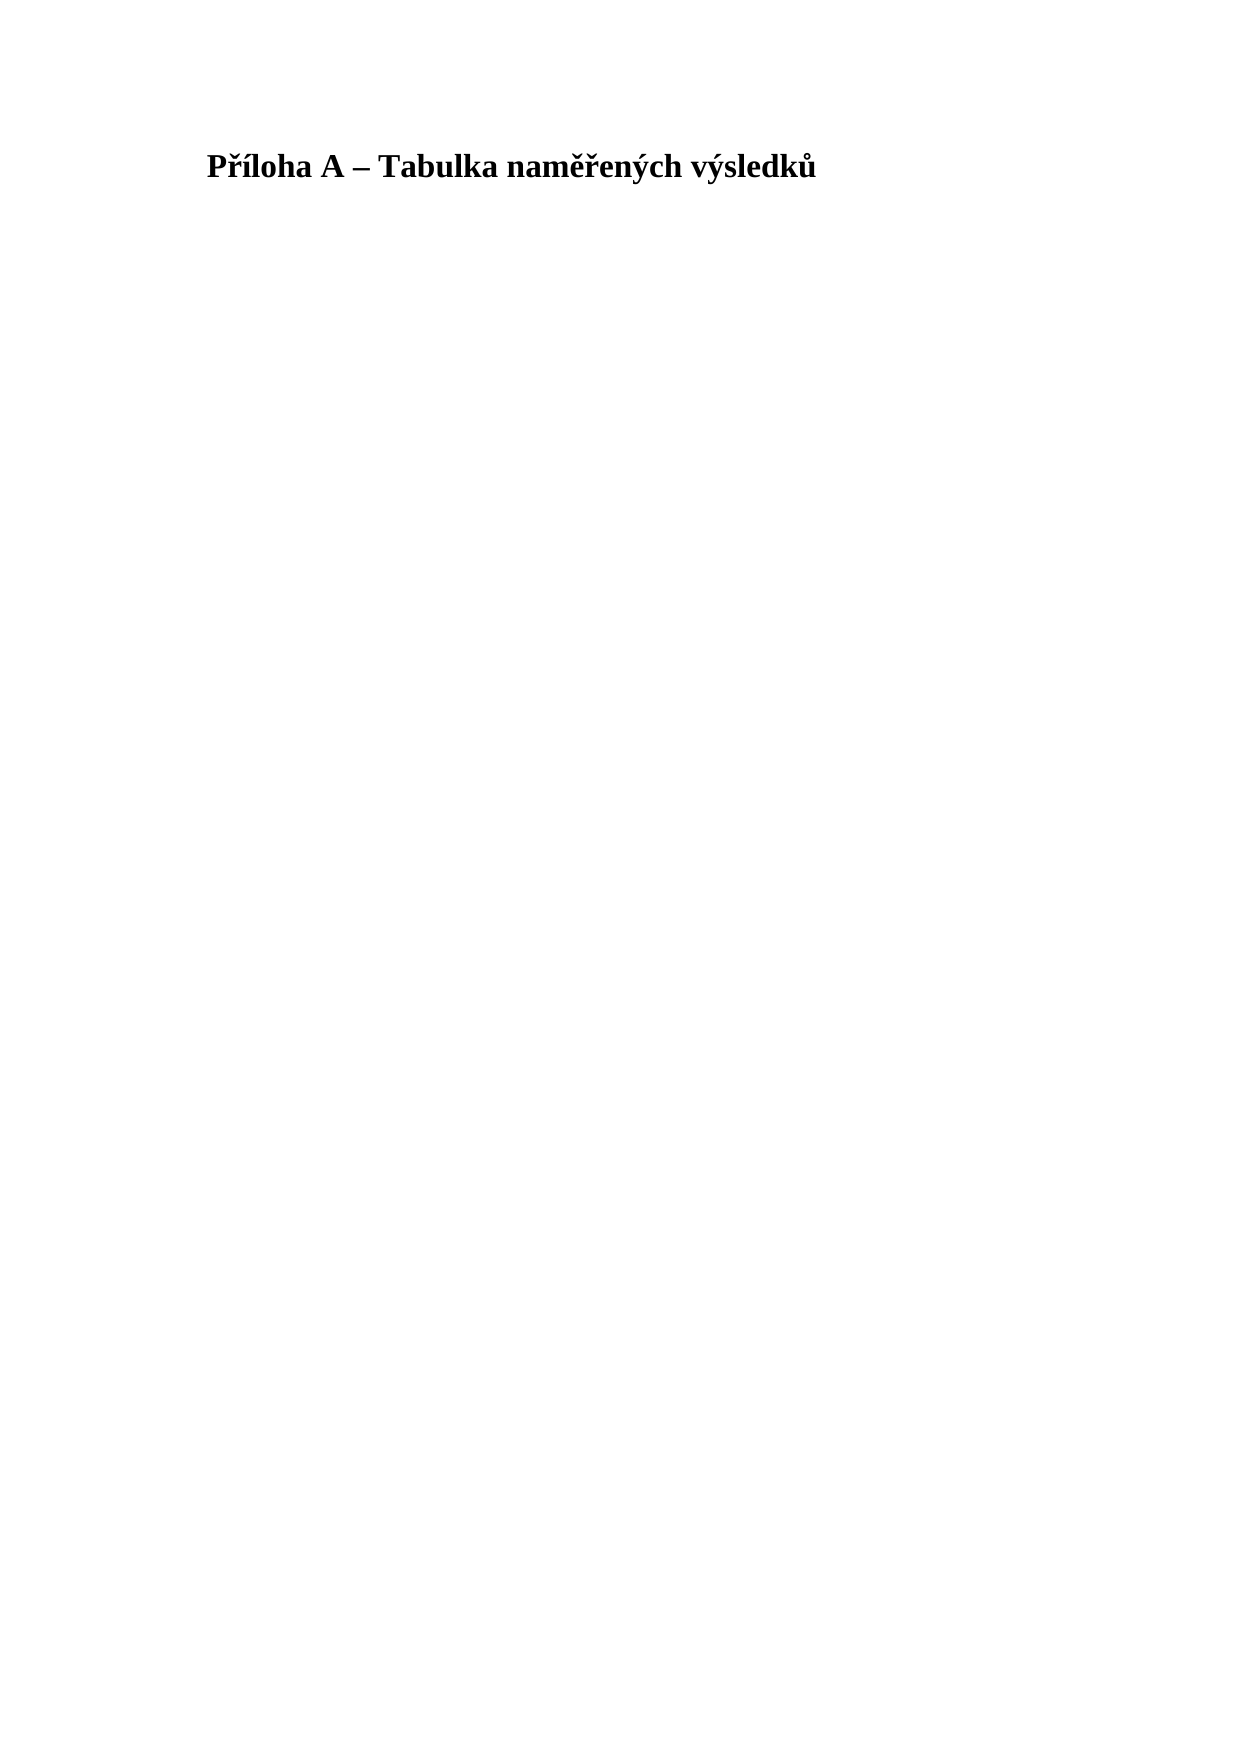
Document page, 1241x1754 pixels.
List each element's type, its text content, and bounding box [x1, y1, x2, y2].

subtitle Příloha A – Tabulka naměřených výsledků [207, 148, 1093, 184]
